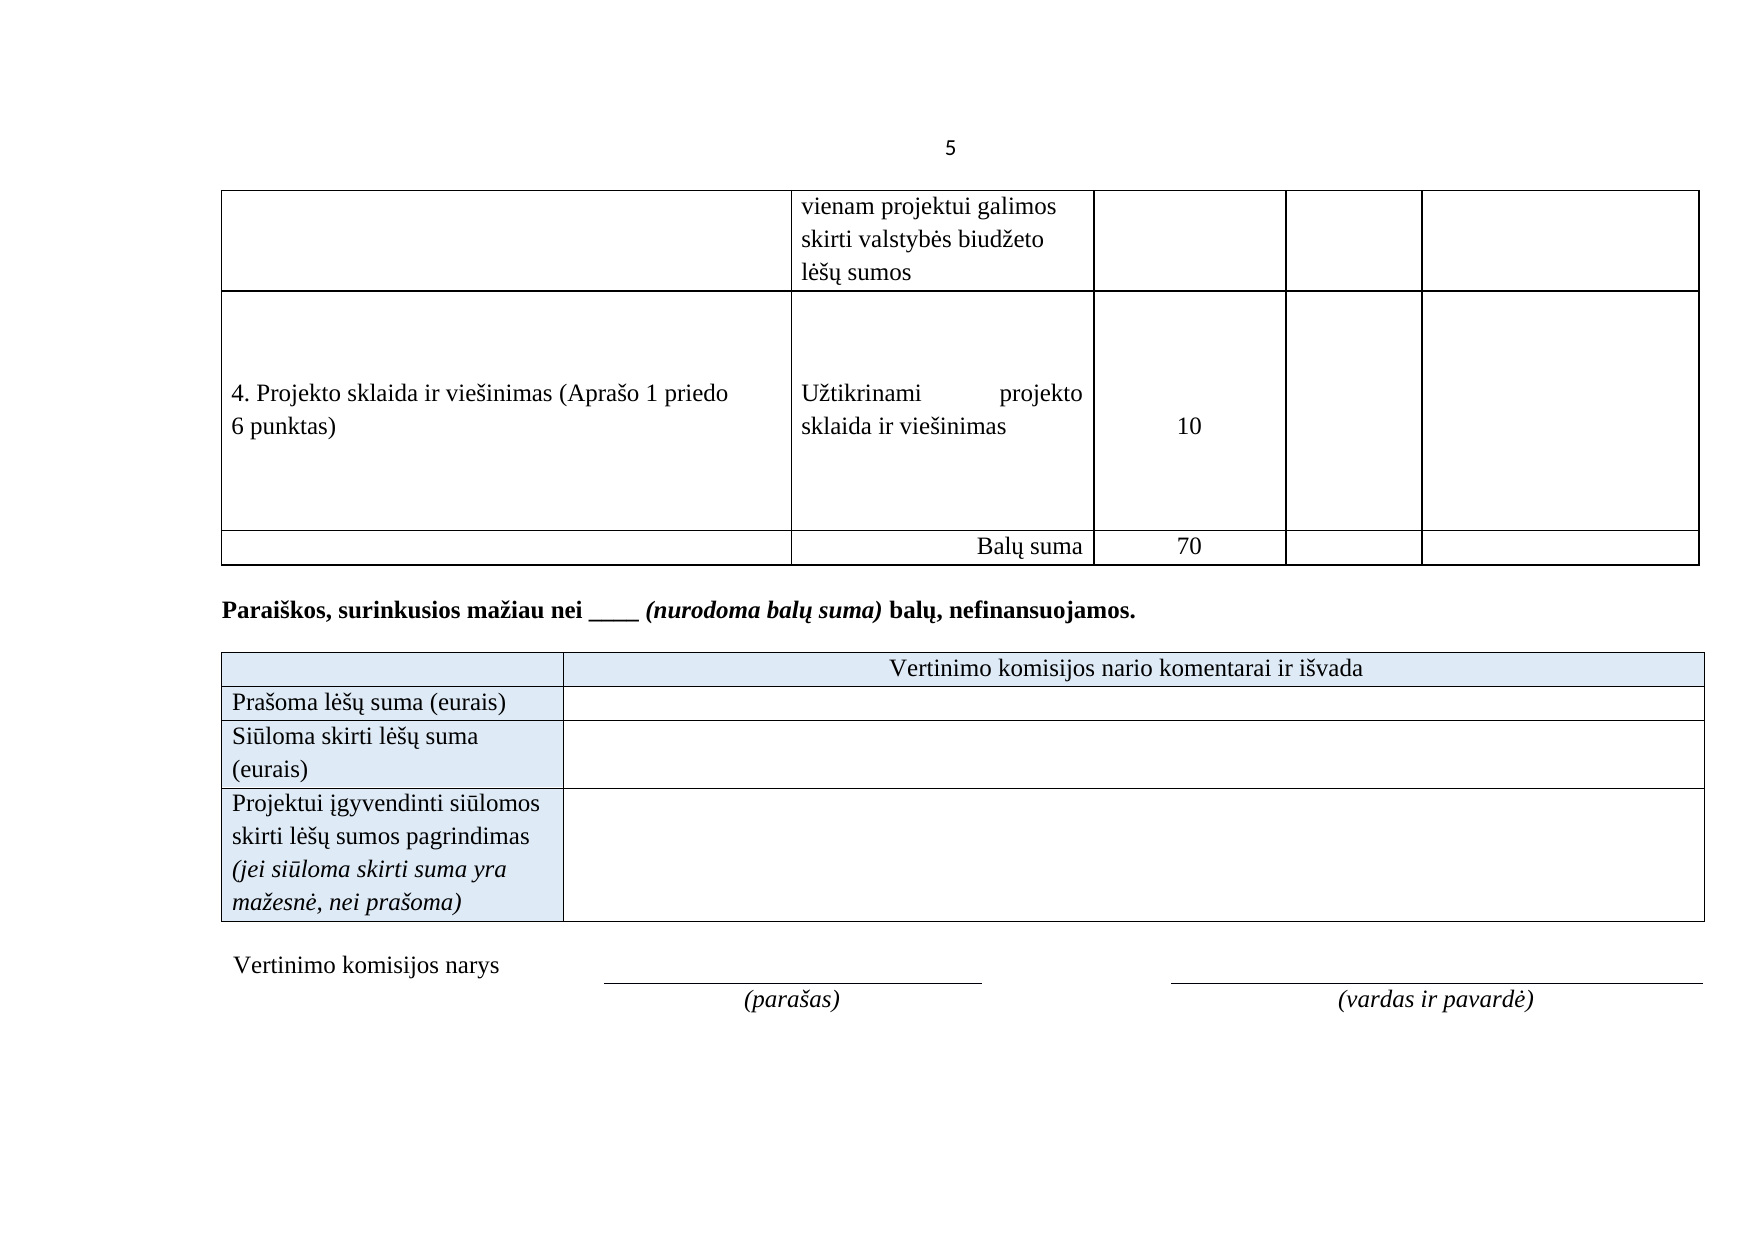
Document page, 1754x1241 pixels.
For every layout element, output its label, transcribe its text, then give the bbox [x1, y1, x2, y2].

table_header Vertinimo komisijos narys [222, 950, 604, 983]
table_cell [222, 531, 791, 564]
table_cell 70 [1095, 531, 1285, 564]
table_cell Balų suma [792, 531, 1093, 564]
table_cell [1095, 191, 1285, 290]
text Paraiškos, surinkusios mažiau nei ____ (nurodoma balų suma) balų, nefinansuojamos. [222, 595, 1679, 623]
table_cell [564, 789, 1704, 921]
table_cell [1287, 191, 1421, 290]
table_cell [564, 721, 1704, 787]
table_cell 10 10 [1095, 292, 1285, 530]
table_cell (parašas) [604, 984, 982, 1017]
table_header [1171, 950, 1703, 983]
table_cell Užtikrinami projekto sklaida ir viešinimas [792, 292, 1093, 530]
table_cell [1287, 292, 1421, 530]
table_header [982, 950, 1171, 983]
table_header [222, 653, 563, 686]
table_header Vertinimo komisijos nario komentarai ir išvada [564, 653, 1704, 686]
table_cell [564, 687, 1704, 720]
table_cell vienam projektui galimos skirti valstybės biudžeto lėšų sumos [792, 191, 1093, 290]
table_cell (vardas ir pavardė) [1171, 984, 1703, 1017]
table_cell [1287, 531, 1421, 564]
table_cell Siūloma skirti lėšų suma (eurais) [222, 721, 563, 787]
table_cell [1423, 531, 1698, 564]
table_cell [222, 983, 604, 1017]
table_cell [222, 191, 791, 290]
table_cell Prašoma lėšų suma (eurais) [222, 687, 563, 720]
table_cell [982, 983, 1171, 1017]
table_cell 4. Projekto sklaida ir viešinimas (Aprašo 1 priedo 6 punktas) [222, 292, 791, 530]
table_cell Projektui įgyvendinti siūlomos skirti lėšų sumos pagrindimas (jei siūloma skirti suma yra mažesnė, nei prašoma) [222, 789, 563, 921]
table_cell [1423, 292, 1698, 530]
table_cell [1423, 191, 1698, 290]
table_header [604, 950, 982, 983]
